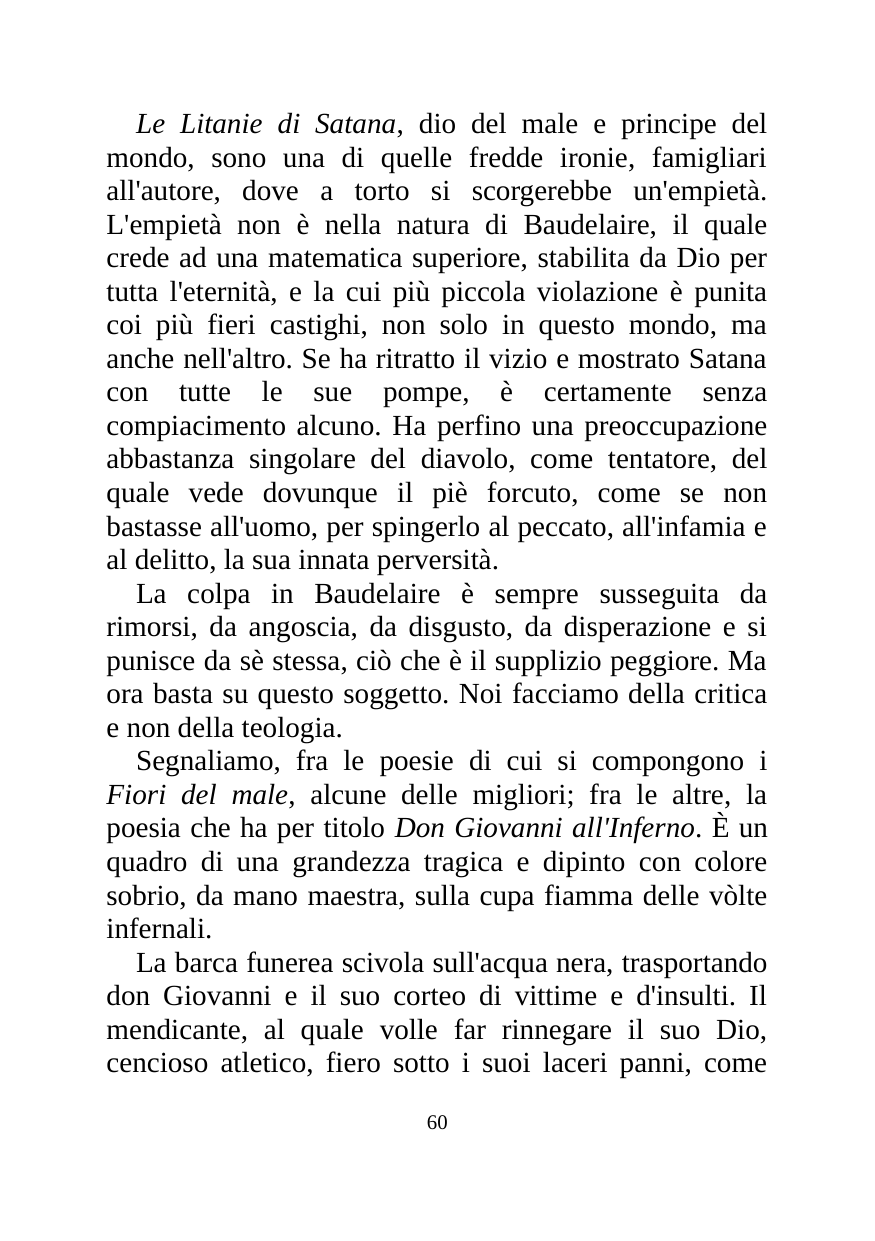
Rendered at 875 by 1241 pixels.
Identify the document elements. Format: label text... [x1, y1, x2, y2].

text La barca funerea scivola sull'acqua nera, trasportando don Giovanni e il suo corteo di vittime e d'insulti. Il mendicante, al quale volle far rinnegare il suo Dio, cencioso atletico, fiero sotto i suoi laceri panni, come [106, 945, 768, 1079]
text Segnaliamo, fra le poesie di cui si compongono i Fiori del male, alcune delle migliori; fra le altre, la poesia che ha per titolo Don Giovanni all'Inferno. È un quadro di una grandezza tragica e dipinto con colore sobrio, da mano maestra, sulla cupa fiamma delle vòlte infernali. [106, 743, 768, 945]
text Le Litanie di Satana, dio del male e principe del mondo, sono una di quelle fredde ironie, famigliari all'autore, dove a torto si scorgerebbe un'empietà. L'empietà non è nella natura di Baudelaire, il quale crede ad una matematica superiore, stabilita da Dio per tutta l'eternità, e la cui più piccola violazione è punita coi più fieri castighi, non solo in questo mondo, ma anche nell'altro. Se ha ritratto il vizio e mostrato Satana con tutte le sue pompe, è certamente senza compiacimento alcuno. Ha perfino una preoccupazione abbastanza singolare del diavolo, come tentatore, del quale vede dovunque il piè forcuto, come se non bastasse all'uomo, per spingerlo al peccato, all'infamia e al delitto, la sua innata perversità. [106, 106, 768, 576]
text La colpa in Baudelaire è sempre susseguita da rimorsi, da angoscia, da disgusto, da disperazione e si punisce da sè stessa, ciò che è il supplizio peggiore. Ma ora basta su questo soggetto. Noi facciamo della critica e non della teologia. [106, 576, 768, 743]
